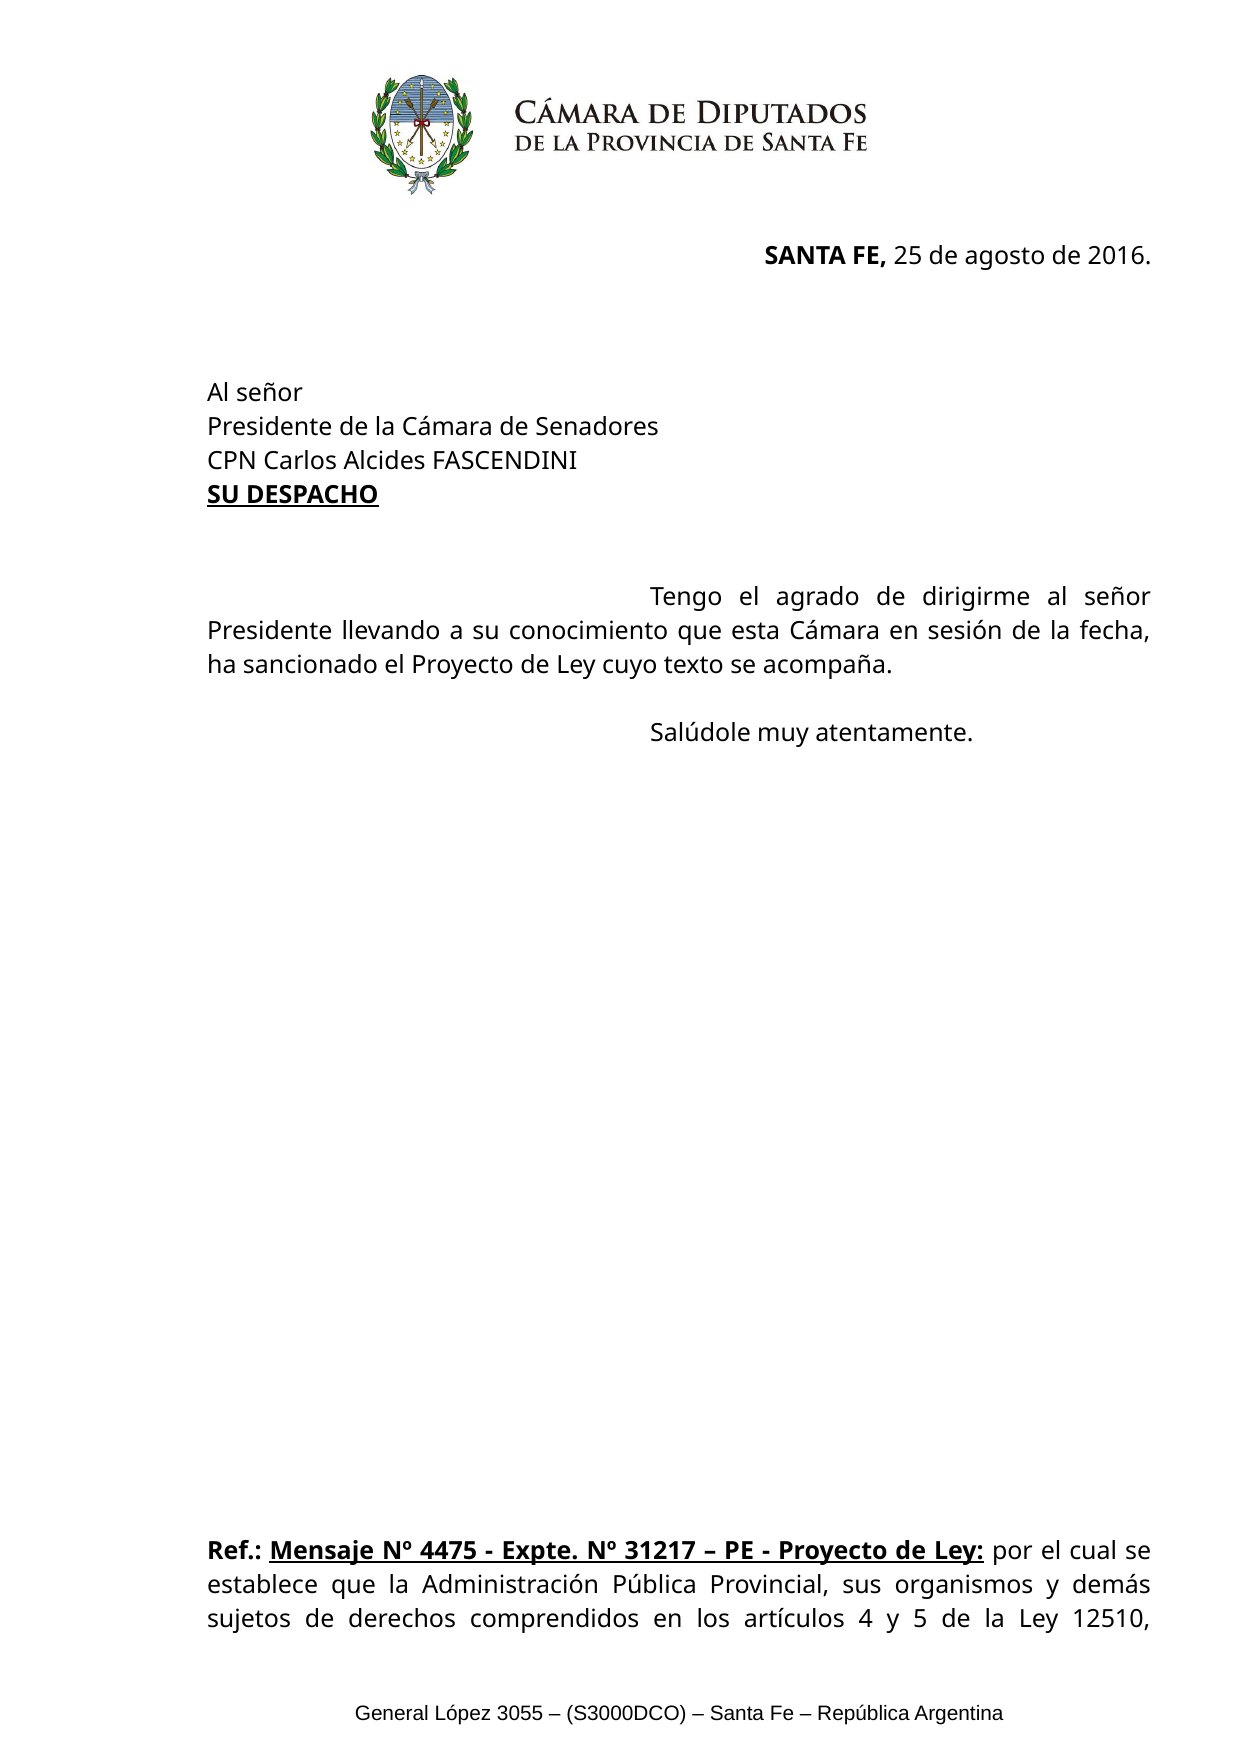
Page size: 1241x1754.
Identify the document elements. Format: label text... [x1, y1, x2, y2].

text Tengo el agrado de dirigirme al señor Presidente llevando a su conocimiento que esta Cámara en sesión de la fecha, ha sancionado el Proyecto de Ley cuyo texto se acompaña. [207, 579, 1152, 681]
text SANTA FE, 25 de agosto de 2016. [207, 238, 1152, 272]
text Al señor [207, 374, 1152, 408]
text CPN Carlos Alcides FASCENDINI [207, 442, 1152, 476]
text Presidente de la Cámara de Senadores [207, 408, 1152, 442]
text Salúdole muy atentamente. [207, 715, 1152, 749]
text Ref.: Mensaje Nº 4475 - Expte. Nº 31217 – PE - Proyecto de Ley: por el cual se establece que la Administración Pública Provincial, sus organismos y demás sujetos de derechos comprendidos en los artículos 4 y 5 de la Ley 12510, [207, 1532, 1152, 1634]
text SU DESPACHO [207, 476, 1152, 511]
picture [370, 75, 867, 199]
